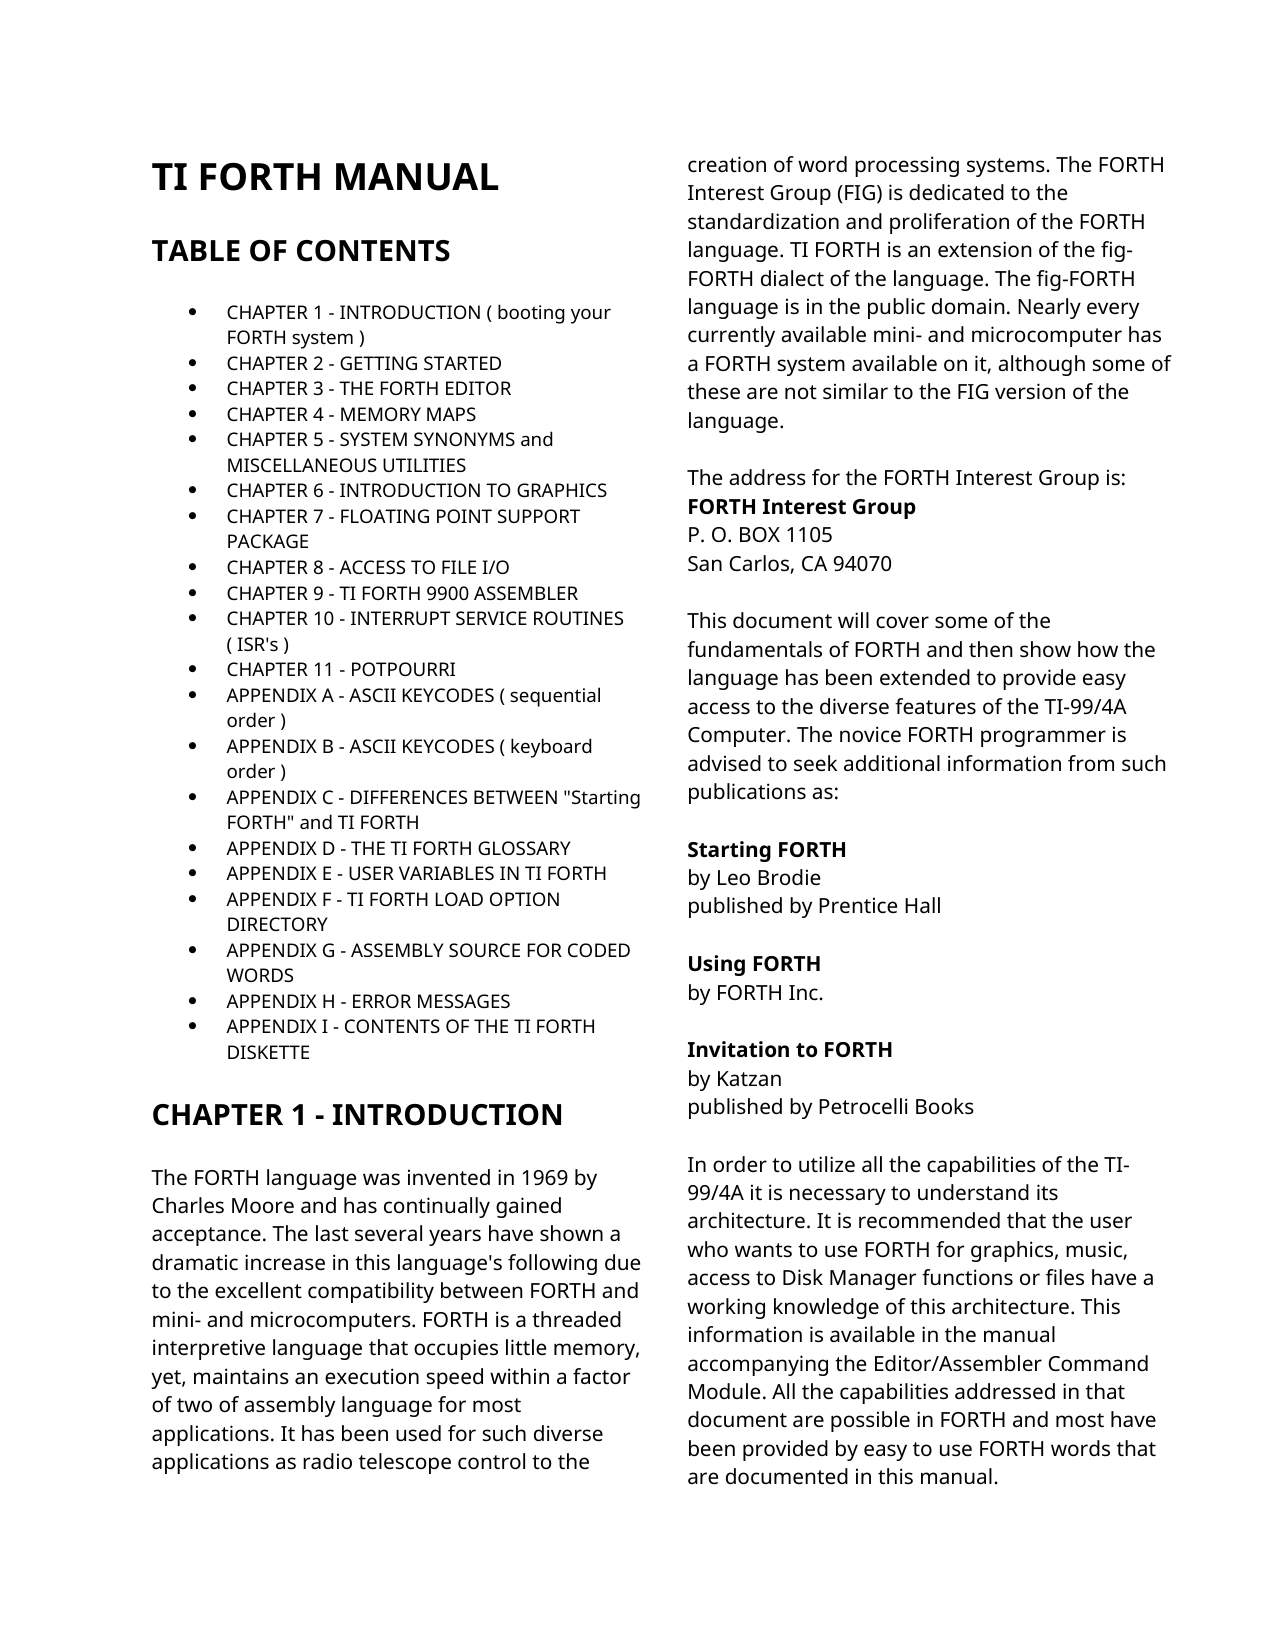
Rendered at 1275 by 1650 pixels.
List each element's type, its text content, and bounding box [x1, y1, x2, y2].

list CHAPTER 1 - INTRODUCTION ( booting your FORTH system ) [189, 299, 642, 350]
text Invitation to FORTH by Katzan published by Petrocelli Books [687, 1035, 1177, 1121]
text This document will cover some of the fundamentals of FORTH and then show how the language has been extended to provide easy access to the diverse features of the TI-99/4A Computer. The novice FORTH programmer is advised to seek additional information from such publications as: [687, 606, 1177, 806]
list APPENDIX A - ASCII KEYCODES ( sequential order ) [189, 682, 642, 733]
list CHAPTER 2 - GETTING STARTED [189, 350, 642, 376]
subtitle CHAPTER 1 - INTRODUCTION [151, 1094, 642, 1133]
text creation of word processing systems. The FORTH Interest Group (FIG) is dedicated to the standardization and proliferation of the FORTH language. TI FORTH is an extension of the fig-FORTH dialect of the language. The fig-FORTH language is in the public domain. Nearly every currently available mini- and microcomputer has a FORTH system available on it, although some of these are not similar to the FIG version of the language. [687, 150, 1177, 434]
text In order to utilize all the capabilities of the TI-99/4A it is necessary to understand its architecture. It is recommended that the user who wants to use FORTH for graphics, music, access to Disk Manager functions or files have a working knowledge of this architecture. This information is available in the manual accompanying the Editor/Assembler Command Module. All the capabilities addressed in that document are possible in FORTH and most have been provided by easy to use FORTH words that are documented in this manual. [687, 1150, 1177, 1491]
list APPENDIX E - USER VARIABLES IN TI FORTH [189, 861, 642, 886]
text Using FORTH by FORTH Inc. [687, 949, 1177, 1006]
text Starting FORTH by Leo Brodie published by Prentice Hall [687, 835, 1177, 920]
list APPENDIX G - ASSEMBLY SOURCE FOR CODED WORDS [189, 937, 642, 988]
subtitle TABLE OF CONTENTS [151, 230, 642, 270]
list APPENDIX C - DIFFERENCES BETWEEN "Starting FORTH" and TI FORTH [189, 784, 642, 835]
list APPENDIX H - ERROR MESSAGES [189, 988, 642, 1014]
list APPENDIX I - CONTENTS OF THE TI FORTH DISKETTE [189, 1014, 642, 1065]
list CHAPTER 6 - INTRODUCTION TO GRAPHICS [189, 478, 642, 503]
list CHAPTER 11 - POTPOURRI [189, 656, 642, 682]
list CHAPTER 3 - THE FORTH EDITOR [189, 376, 642, 401]
list APPENDIX F - TI FORTH LOAD OPTION DIRECTORY [189, 886, 642, 937]
subtitle TI FORTH MANUAL [151, 150, 642, 201]
list CHAPTER 9 - TI FORTH 9900 ASSEMBLER [189, 580, 642, 605]
text The address for the FORTH Interest Group is: FORTH Interest Group P. O. BOX 1105 San Carlos, CA 94070 [687, 463, 1177, 577]
list CHAPTER 7 - FLOATING POINT SUPPORT PACKAGE [189, 503, 642, 554]
list APPENDIX B - ASCII KEYCODES ( keyboard order ) [189, 733, 642, 784]
list APPENDIX D - THE TI FORTH GLOSSARY [189, 835, 642, 861]
list CHAPTER 5 - SYSTEM SYNONYMS and MISCELLANEOUS UTILITIES [189, 427, 642, 478]
list CHAPTER 10 - INTERRUPT SERVICE ROUTINES ( ISR's ) [189, 605, 642, 656]
text The FORTH language was invented in 1969 by Charles Moore and has continually gained acceptance. The last several years have shown a dramatic increase in this language's following due to the excellent compatibility between FORTH and mini- and microcomputers. FORTH is a threaded interpretive language that occupies little memory, yet, maintains an execution speed within a factor of two of assembly language for most applications. It has been used for such diverse applications as radio telescope control to the [151, 1163, 642, 1476]
list CHAPTER 4 - MEMORY MAPS [189, 401, 642, 427]
list CHAPTER 8 - ACCESS TO FILE I/O [189, 554, 642, 580]
